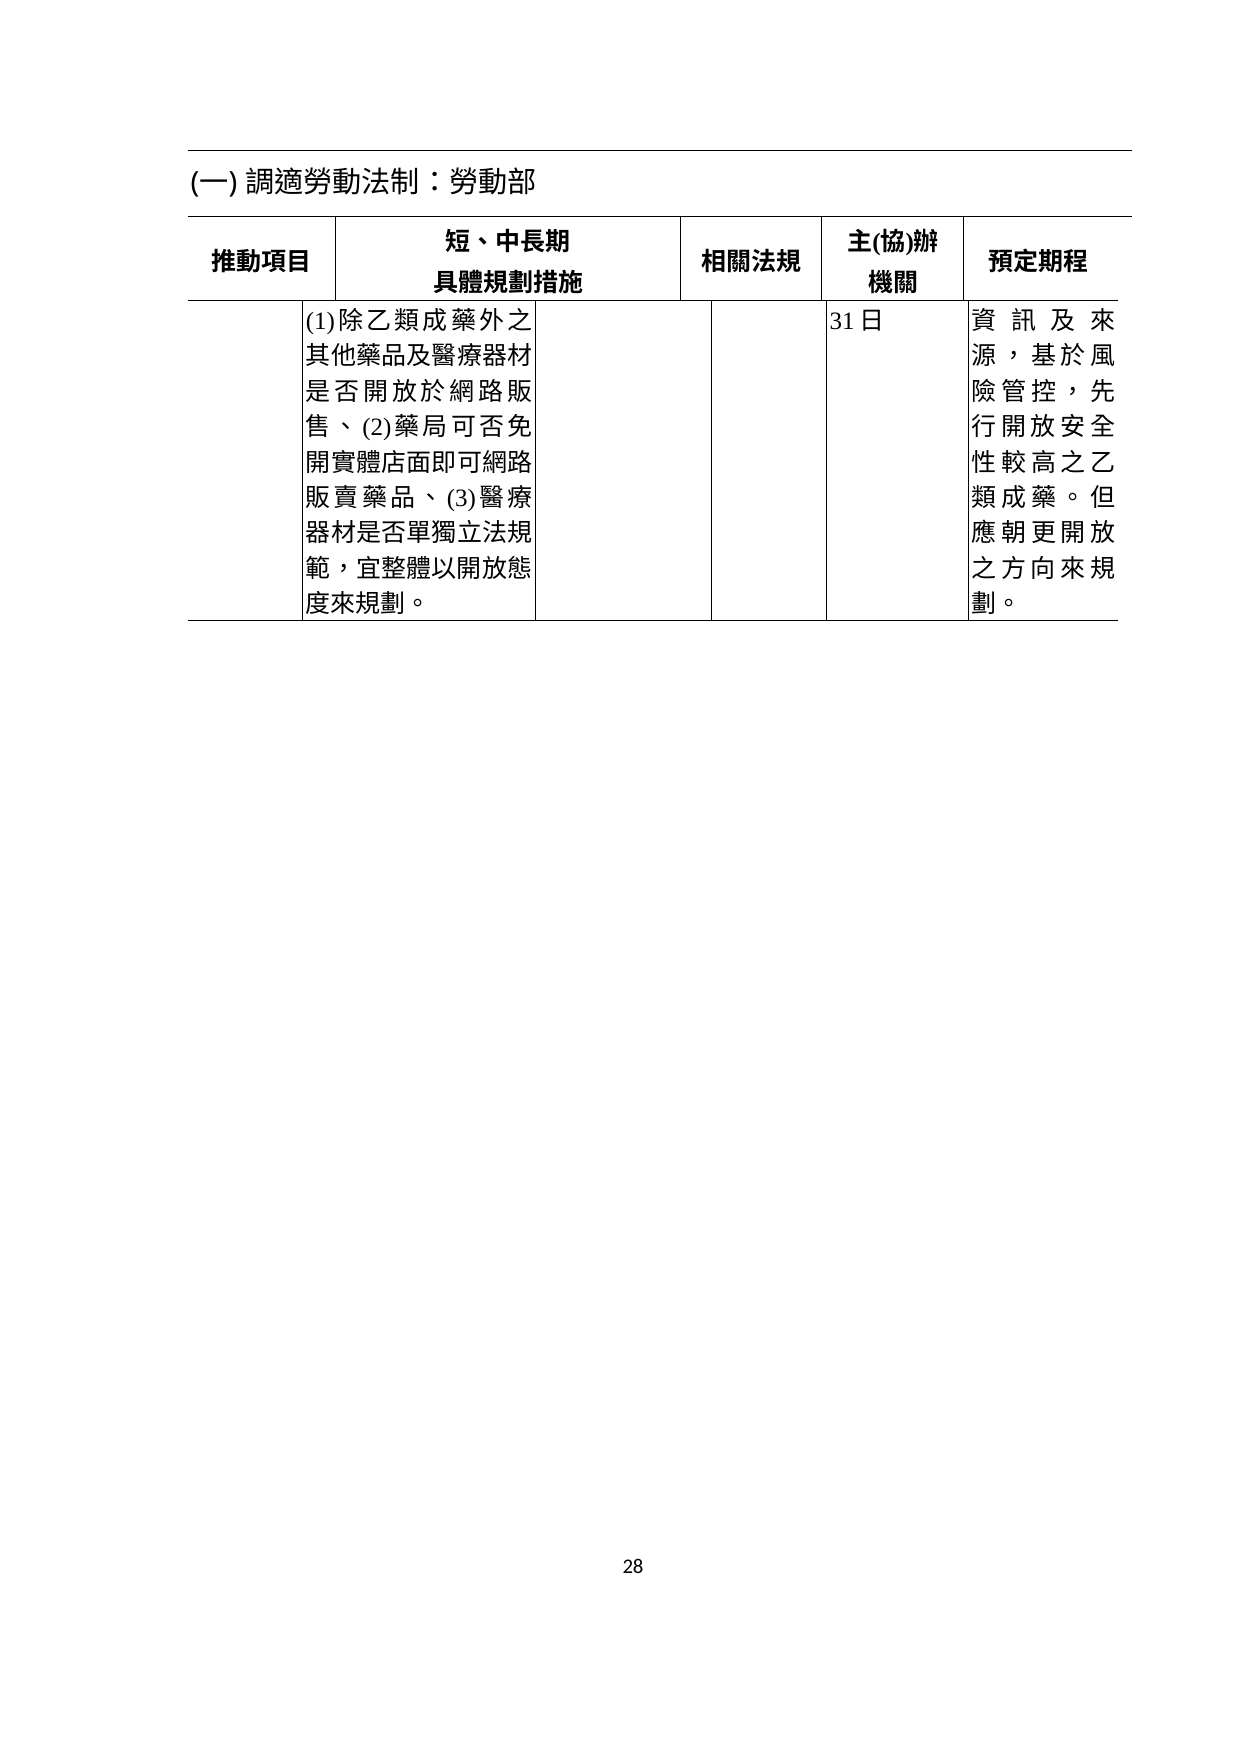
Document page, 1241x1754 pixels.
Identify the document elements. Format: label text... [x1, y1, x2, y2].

table_header (一) 調適勞動法制：勞動部 [188, 151, 1132, 216]
table_cell 預定期程 [964, 217, 1113, 300]
table_cell [536, 301, 711, 620]
table_cell 資訊及來源，基於風險管控，先行開放安全性較高之乙類成藥。但應朝更開放之方向來規劃。 [969, 301, 1118, 620]
table_cell 推動項目 [188, 217, 335, 300]
table_cell [1118, 300, 1132, 620]
table_cell [1114, 217, 1118, 300]
table_cell 主(協)辦 機關 [822, 217, 963, 300]
table_cell 31日 [827, 301, 968, 620]
table_cell 相關法規 [681, 217, 821, 300]
table_cell [188, 301, 302, 620]
table_cell [1118, 217, 1132, 300]
table_cell 中長期規劃措施 (1)除乙類成藥外之其他藥品及醫療器材是否開放於網路販售、(2)藥局可否免開實體店面即可網路販賣藥品、(3)醫療器材是否單獨立法規範，宜整體以開放態度來規劃。 [303, 301, 535, 620]
table_cell [712, 301, 826, 620]
table_cell 短、中長期 具體規劃措施 [336, 217, 680, 300]
